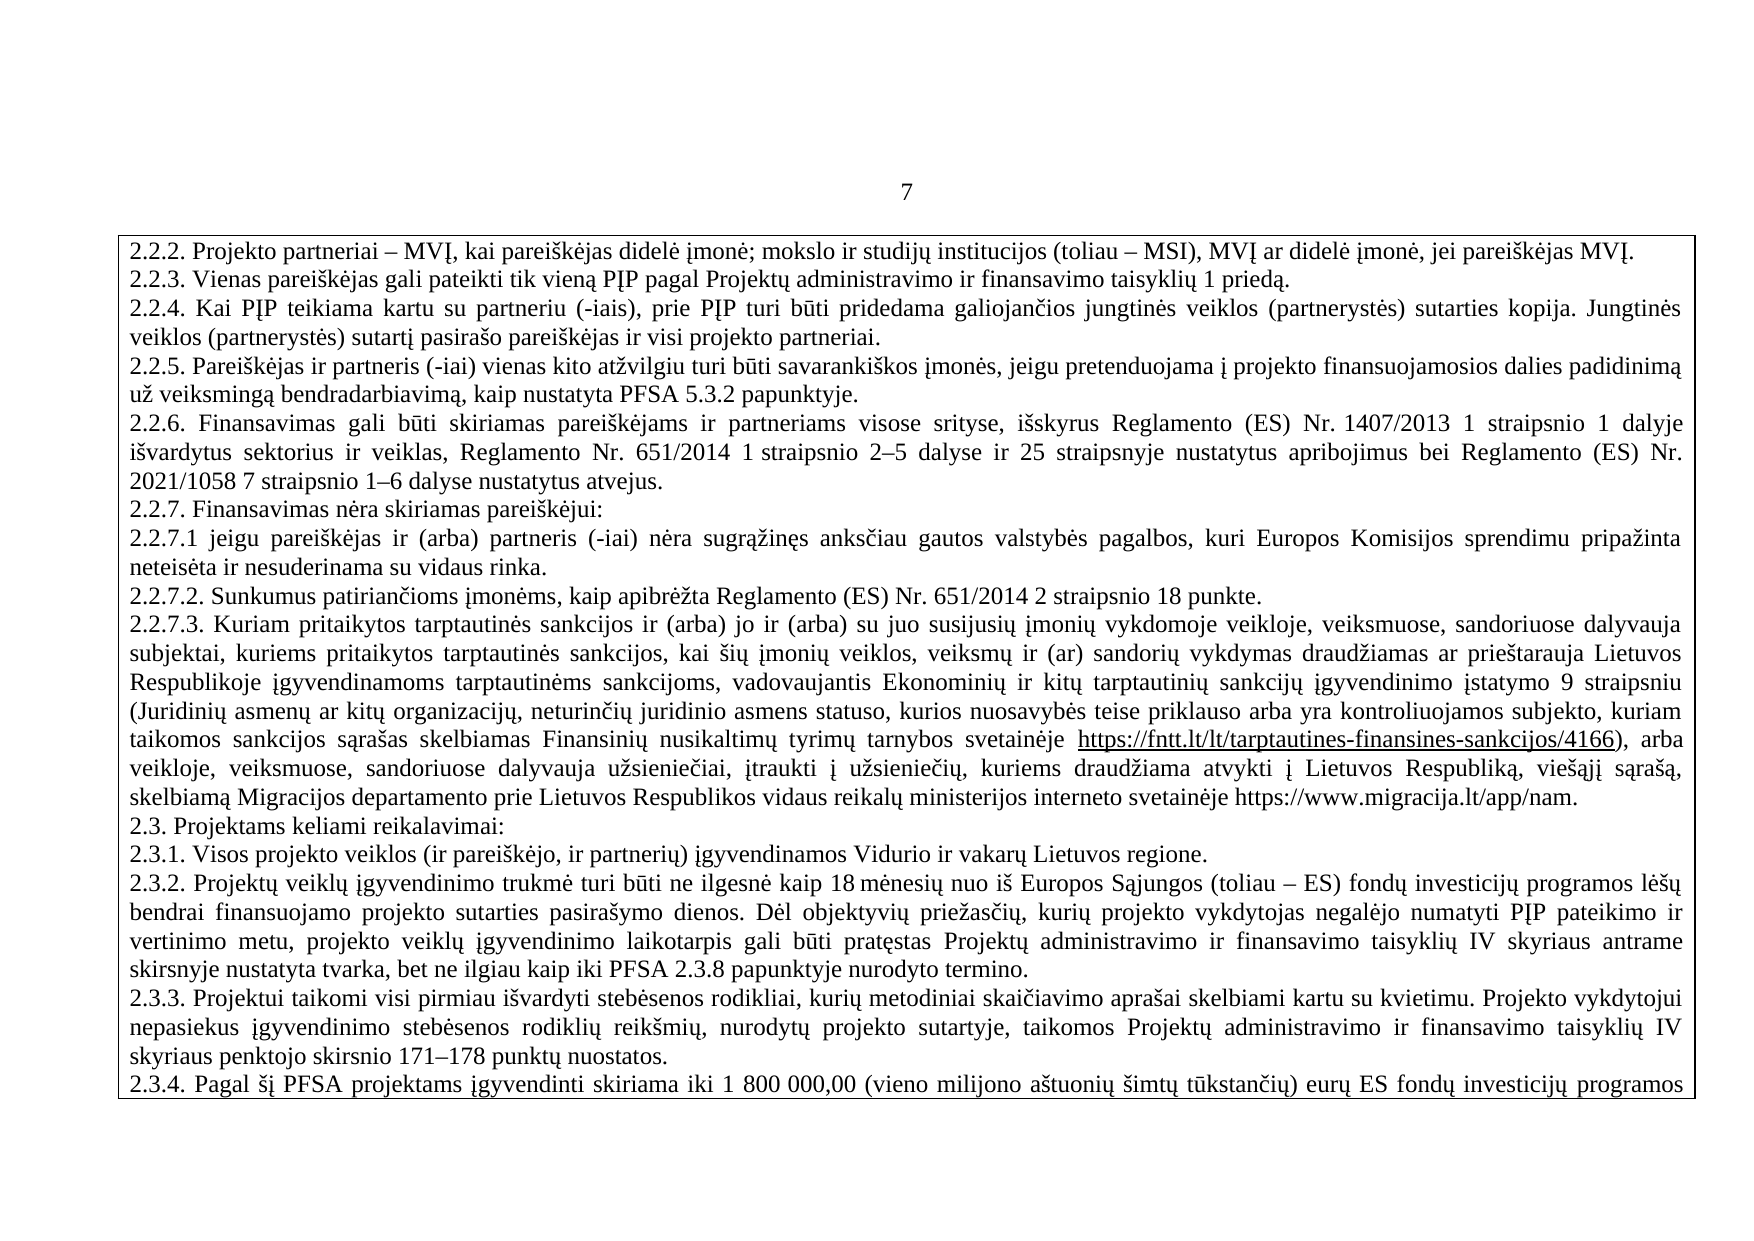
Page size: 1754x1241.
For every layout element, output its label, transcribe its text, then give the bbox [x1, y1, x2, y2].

table_cell 2.2.2. Projekto partneriai – MVĮ, kai pareiškėjas didelė įmonė; mokslo ir studijų institucijos (toliau – MSI), MVĮ ar didelė įmonė, jei pareiškėjas MVĮ. 2.2.3. Vienas pareiškėjas gali pateikti tik vieną PĮP pagal Projektų administravimo ir finansavimo taisyklių 1 priedą. 2.2.4. Kai PĮP teikiama kartu su partneriu (-iais), prie PĮP turi būti pridedama galiojančios jungtinės veiklos (partnerystės) sutarties kopija. Jungtinės veiklos (partnerystės) sutartį pasirašo pareiškėjas ir visi projekto partneriai. 2.2.5. Pareiškėjas ir partneris (-iai) vienas kito atžvilgiu turi būti savarankiškos įmonės, jeigu pretenduojama į projekto finansuojamosios dalies padidinimą už veiksmingą bendradarbiavimą, kaip nustatyta PFSA 5.3.2 papunktyje. 2.2.6. Finansavimas gali būti skiriamas pareiškėjams ir partneriams visose srityse, išskyrus Reglamento (ES) Nr. 1407/2013 1 straipsnio 1 dalyje išvardytus sektorius ir veiklas, Reglamento Nr. 651/2014 1 straipsnio 2–5 dalyse ir 25 straipsnyje nustatytus apribojimus bei Reglamento (ES) Nr. 2021/1058 7 straipsnio 1–6 dalyse nustatytus atvejus. 2.2.7. Finansavimas nėra skiriamas pareiškėjui: 2.2.7.1 jeigu pareiškėjas ir (arba) partneris (-iai) nėra sugrąžinęs anksčiau gautos valstybės pagalbos, kuri Europos Komisijos sprendimu pripažinta neteisėta ir nesuderinama su vidaus rinka. 2.2.7.2. Sunkumus patiriančioms įmonėms, kaip apibrėžta Reglamento (ES) Nr. 651/2014 2 straipsnio 18 punkte. 2.2.7.3. Kuriam pritaikytos tarptautinės sankcijos ir (arba) jo ir (arba) su juo susijusių įmonių vykdomoje veikloje, veiksmuose, sandoriuose dalyvauja subjektai, kuriems pritaikytos tarptautinės sankcijos, kai šių įmonių veiklos, veiksmų ir (ar) sandorių vykdymas draudžiamas ar prieštarauja Lietuvos Respublikoje įgyvendinamoms tarptautinėms sankcijoms, vadovaujantis Ekonominių ir kitų tarptautinių sankcijų įgyvendinimo įstatymo 9 straipsniu (Juridinių asmenų ar kitų organizacijų, neturinčių juridinio asmens statuso, kurios nuosavybės teise priklauso arba yra kontroliuojamos subjekto, kuriam taikomos sankcijos sąrašas skelbiamas Finansinių nusikaltimų tyrimų tarnybos svetainėje https://fntt.lt/lt/tarptautines-finansines-sankcijos/4166), arba veikloje, veiksmuose, sandoriuose dalyvauja užsieniečiai, įtraukti į užsieniečių, kuriems draudžiama atvykti į Lietuvos Respubliką, viešąjį sąrašą, skelbiamą Migracijos departamento prie Lietuvos Respublikos vidaus reikalų ministerijos interneto svetainėje https://www.migracija.lt/app/nam. 2.3. Projektams keliami reikalavimai: 2.3.1. Visos projekto veiklos (ir pareiškėjo, ir partnerių) įgyvendinamos Vidurio ir vakarų Lietuvos regione. 2.3.2. Projektų veiklų įgyvendinimo trukmė turi būti ne ilgesnė kaip 18 mėnesių nuo iš Europos Sąjungos (toliau – ES) fondų investicijų programos lėšų bendrai finansuojamo projekto sutarties pasirašymo dienos. Dėl objektyvių priežasčių, kurių projekto vykdytojas negalėjo numatyti PĮP pateikimo ir vertinimo metu, projekto veiklų įgyvendinimo laikotarpis gali būti pratęstas Projektų administravimo ir finansavimo taisyklių IV skyriaus antrame skirsnyje nustatyta tvarka, bet ne ilgiau kaip iki PFSA 2.3.8 papunktyje nurodyto termino. 2.3.3. Projektui taikomi visi pirmiau išvardyti stebėsenos rodikliai, kurių metodiniai skaičiavimo aprašai skelbiami kartu su kvietimu. Projekto vykdytojui nepasiekus įgyvendinimo stebėsenos rodiklių reikšmių, nurodytų projekto sutartyje, taikomos Projektų administravimo ir finansavimo taisyklių IV skyriaus penktojo skirsnio 171–178 punktų nuostatos. 2.3.4. Pagal šį PFSA projektams įgyvendinti skiriama iki 1 800 000,00 (vieno milijono aštuonių šimtų tūkstančių) eurų ES fondų investicijų programos [119, 236, 1694, 1098]
